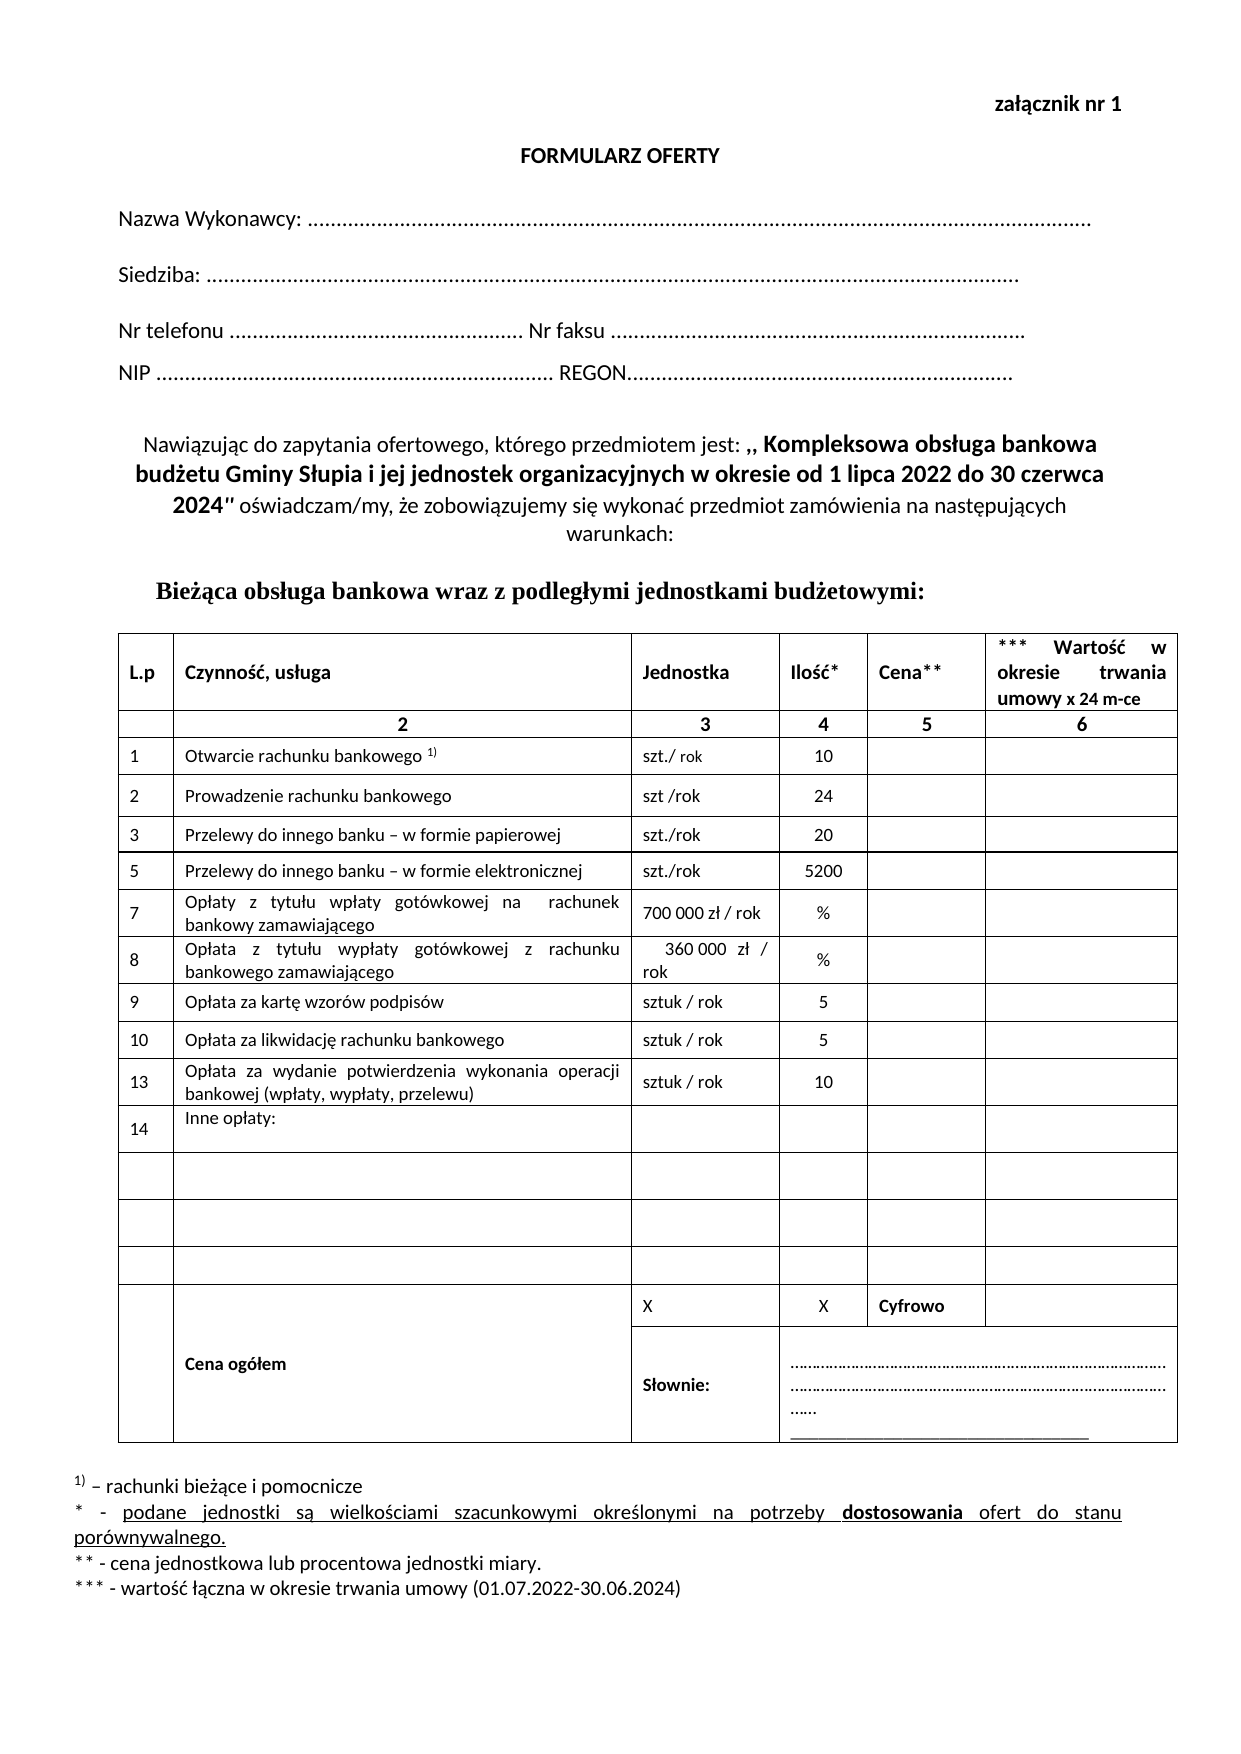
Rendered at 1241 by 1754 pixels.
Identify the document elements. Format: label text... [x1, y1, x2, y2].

table_cell Przelewy do innego banku – w formie papierowej [174, 817, 631, 851]
table_cell [868, 937, 985, 983]
table_cell sztuk / rok [632, 984, 779, 1021]
table_cell [868, 1200, 985, 1246]
table_cell [632, 1153, 779, 1199]
list Bieżąca obsługa bankowa wraz z podległymi jednostkami budżetowymi: [156, 576, 1122, 605]
table_cell 5 [119, 853, 173, 889]
table_header L.p [119, 634, 173, 710]
table_cell Opłata z tytułu wypłaty gotówkowej z rachunku bankowego zamawiającego [174, 937, 631, 983]
table_cell [119, 711, 173, 737]
table_cell [632, 1106, 779, 1152]
table_cell sztuk / rok [632, 1059, 779, 1105]
table_cell [868, 984, 985, 1021]
table_cell [868, 1022, 985, 1058]
table_cell 3 [119, 817, 173, 851]
table_cell 24 [780, 775, 867, 816]
table_cell [868, 890, 985, 936]
text załącznik nr 1 [118, 89, 1122, 117]
table_cell [868, 1247, 985, 1283]
table_cell [780, 1247, 867, 1283]
table_cell [986, 1200, 1177, 1246]
table_cell Cena ogółem [174, 1285, 631, 1442]
table_cell ……………………………………………………………………………………………………………………………………………………………… ________________________________ [780, 1327, 1177, 1442]
table_cell [986, 1285, 1177, 1326]
table_cell szt./rok [632, 853, 779, 889]
list *** - wartość łączna w okresie trwania umowy (01.07.2022-30.06.2024) [74, 1575, 1122, 1601]
table_cell 6 [986, 711, 1177, 737]
table_cell [868, 1059, 985, 1105]
table_cell szt./ rok [632, 738, 779, 773]
table_cell [868, 775, 985, 816]
table_cell [780, 1153, 867, 1199]
table_cell Otwarcie rachunku bankowego 1) [174, 738, 631, 773]
table_cell [986, 1106, 1177, 1152]
table_cell [119, 1247, 173, 1283]
table_cell 5200 [780, 853, 867, 889]
text * - podane jednostki są wielkościami szacunkowymi określonymi na potrzeby dostosowania ofert do stanu porównywalnego. [74, 1499, 1122, 1550]
table_cell Opłaty z tytułu wpłaty gotówkowej na rachunek bankowy zamawiającego [174, 890, 631, 936]
table_cell 3 [632, 711, 779, 737]
table_cell Przelewy do innego banku – w formie elektronicznej [174, 853, 631, 889]
table_cell 20 [780, 817, 867, 851]
table_header Czynność, usługa [174, 634, 631, 710]
table_cell [780, 1106, 867, 1152]
table_cell % [780, 937, 867, 983]
table_cell [868, 853, 985, 889]
table_cell [986, 984, 1177, 1021]
table_cell 2 [119, 775, 173, 816]
table_cell [986, 1153, 1177, 1199]
table_header Ilość* [780, 634, 867, 710]
table_cell [119, 1285, 173, 1442]
text Nawiązując do zapytania ofertowego, którego przedmiotem jest: ,, Kompleksowa obsługa bankowa budżetu Gminy Słupia i jej jednostek organizacyjnych w okresie od 1 lipca 2022 do 30 czerwca 2024'' oświadczam/my, że zobowiązujemy się wykonać przedmiot zamówienia na następujących warunkach: [118, 428, 1122, 548]
table_cell Inne opłaty: [174, 1106, 631, 1152]
table_cell Opłata za likwidację rachunku bankowego [174, 1022, 631, 1058]
table_cell [119, 1200, 173, 1246]
text Nr telefonu ................................................... Nr faksu ........................................................................ [118, 316, 1122, 344]
text 1) – rachunki bieżące i pomocnicze [74, 1471, 1122, 1499]
table_cell 700 000 zł / rok [632, 890, 779, 936]
table_cell [632, 1200, 779, 1246]
table_cell 360 000 zł / rok [632, 937, 779, 983]
table_cell 10 [780, 738, 867, 773]
table_cell 4 [780, 711, 867, 737]
table_cell 13 [119, 1059, 173, 1105]
table_cell X [632, 1285, 779, 1326]
table_cell [174, 1247, 631, 1283]
table_cell 5 [780, 1022, 867, 1058]
table_cell [986, 853, 1177, 889]
subtitle FORMULARZ OFERTY [118, 142, 1122, 170]
table_cell % [780, 890, 867, 936]
table_cell [986, 1247, 1177, 1283]
table_cell Prowadzenie rachunku bankowego [174, 775, 631, 816]
table_cell [174, 1200, 631, 1246]
table_cell [986, 1059, 1177, 1105]
table_cell 1 [119, 738, 173, 773]
table_cell [780, 1200, 867, 1246]
table_cell [986, 890, 1177, 936]
table_cell [986, 738, 1177, 773]
table_cell 8 [119, 937, 173, 983]
table_cell 5 [868, 711, 985, 737]
table_cell 14 [119, 1106, 173, 1152]
table_cell [986, 937, 1177, 983]
table_cell [986, 817, 1177, 851]
table_cell [174, 1153, 631, 1199]
table_cell 5 [780, 984, 867, 1021]
table_cell [868, 1106, 985, 1152]
table_cell [868, 1153, 985, 1199]
text Nazwa Wykonawcy: ........................................................................................................................................ [118, 204, 1122, 232]
table_cell szt./rok [632, 817, 779, 851]
table_cell [868, 817, 985, 851]
table_cell [986, 1022, 1177, 1058]
table_cell 10 [119, 1022, 173, 1058]
table_cell 7 [119, 890, 173, 936]
text Siedziba: ............................................................................................................................................. [118, 260, 1122, 288]
table_cell [632, 1247, 779, 1283]
table_cell Opłata za kartę wzorów podpisów [174, 984, 631, 1021]
table_cell 9 [119, 984, 173, 1021]
table_cell [986, 775, 1177, 816]
table_header Cena** [868, 634, 985, 710]
table_cell [868, 738, 985, 773]
text ** - cena jednostkowa lub procentowa jednostki miary. [74, 1550, 1122, 1575]
table_cell Cyfrowo [868, 1285, 985, 1326]
table_cell szt /rok [632, 775, 779, 816]
table_cell Słownie: [632, 1327, 779, 1442]
table_cell [119, 1153, 173, 1199]
table_header Jednostka [632, 634, 779, 710]
text NIP ..................................................................... REGON................................................................... [118, 358, 1122, 386]
table_cell 2 [174, 711, 631, 737]
table_cell sztuk / rok [632, 1022, 779, 1058]
table_header *** Wartość w okresie trwania umowy x 24 m-ce [986, 634, 1177, 710]
table_cell X [780, 1285, 867, 1326]
table_cell 10 [780, 1059, 867, 1105]
table_cell Opłata za wydanie potwierdzenia wykonania operacji bankowej (wpłaty, wypłaty, przelewu) [174, 1059, 631, 1105]
